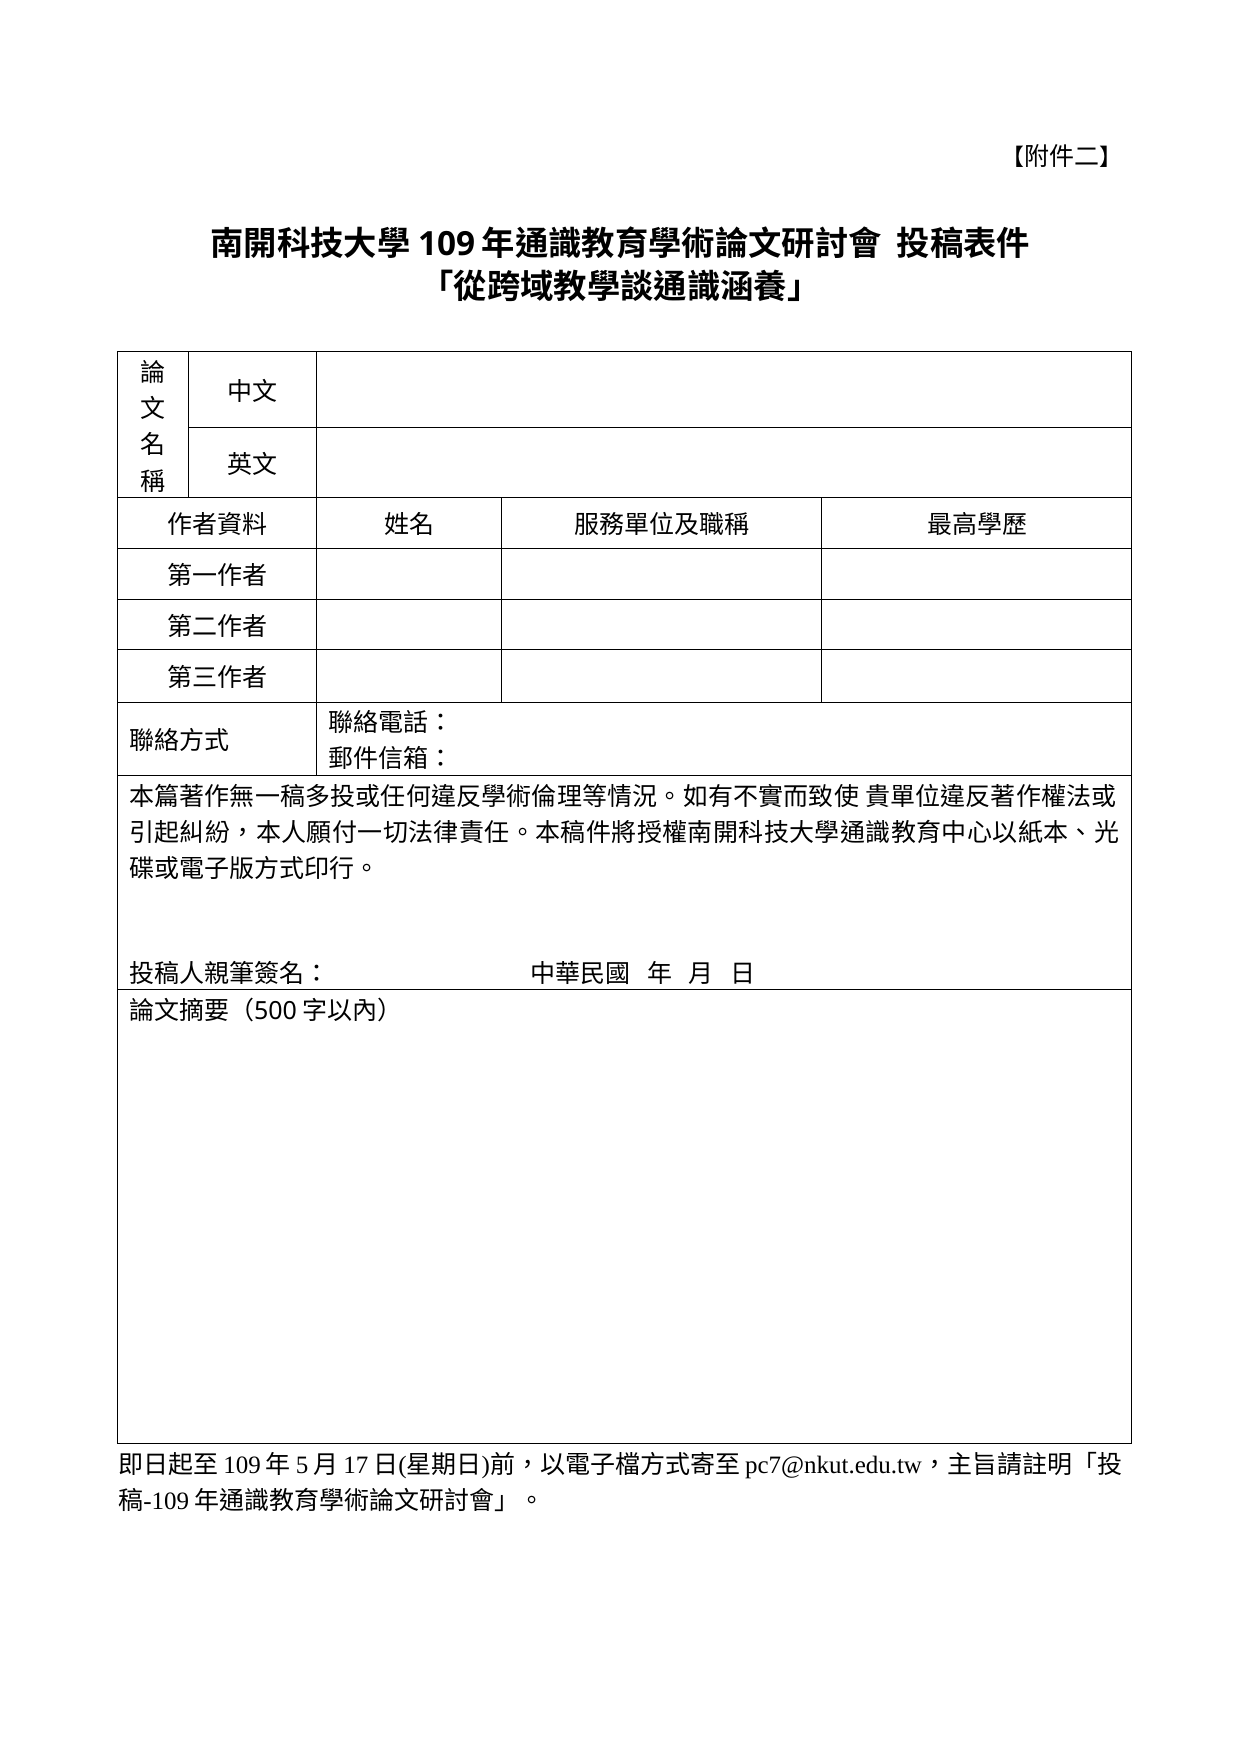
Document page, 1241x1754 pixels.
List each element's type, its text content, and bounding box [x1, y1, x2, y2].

table_cell 英文 [189, 428, 316, 497]
table_cell [317, 650, 501, 702]
text 「從跨域教學談通識涵養」 [118, 264, 1122, 307]
table_cell [317, 549, 501, 598]
table_cell [317, 600, 501, 649]
table_cell 第三作者 [118, 650, 316, 702]
table_cell 姓名 [317, 498, 501, 548]
text 南開科技大學 109年通識教育學術論文研討會 投稿表件 [118, 220, 1122, 264]
table_header 中文 [189, 352, 316, 427]
text 即日起至109年5月17日(星期日)前，以電子檔方式寄至pc7@nkut.edu.tw，主旨請註明「投稿-109年通識教育學術論文研討會」。 [118, 1444, 1122, 1517]
table_cell 本篇著作無一稿多投或任何違反學術倫理等情況。如有不實而致使 貴單位違反著作權法或引起糾紛，本人願付一切法律責任。本稿件將授權南開科技大學通識教育中心以紙本、光碟或電子版方式印行。 投稿人親筆簽名： 中華民國 年 月 日 [118, 776, 1131, 989]
table_cell 論文摘要（500字以內） [118, 990, 1131, 1443]
table_cell [822, 650, 1131, 702]
table_cell [502, 549, 821, 598]
table_header 論文名稱 [118, 352, 188, 497]
table_cell [502, 650, 821, 702]
table_cell 聯絡電話： 郵件信箱： [317, 703, 1131, 775]
table_cell [822, 549, 1131, 598]
table_cell 第二作者 [118, 600, 316, 649]
table_cell 聯絡方式 [118, 703, 316, 775]
table_cell 第一作者 [118, 549, 316, 598]
table_cell 服務單位及職稱 [502, 498, 821, 548]
table_cell [317, 428, 1131, 497]
table_cell 最高學歷 [822, 498, 1131, 548]
table_cell [502, 600, 821, 649]
table_cell 作者資料 [118, 498, 316, 548]
table_cell [822, 600, 1131, 649]
table_header [317, 352, 1131, 427]
text 【附件二】 [118, 137, 1122, 173]
